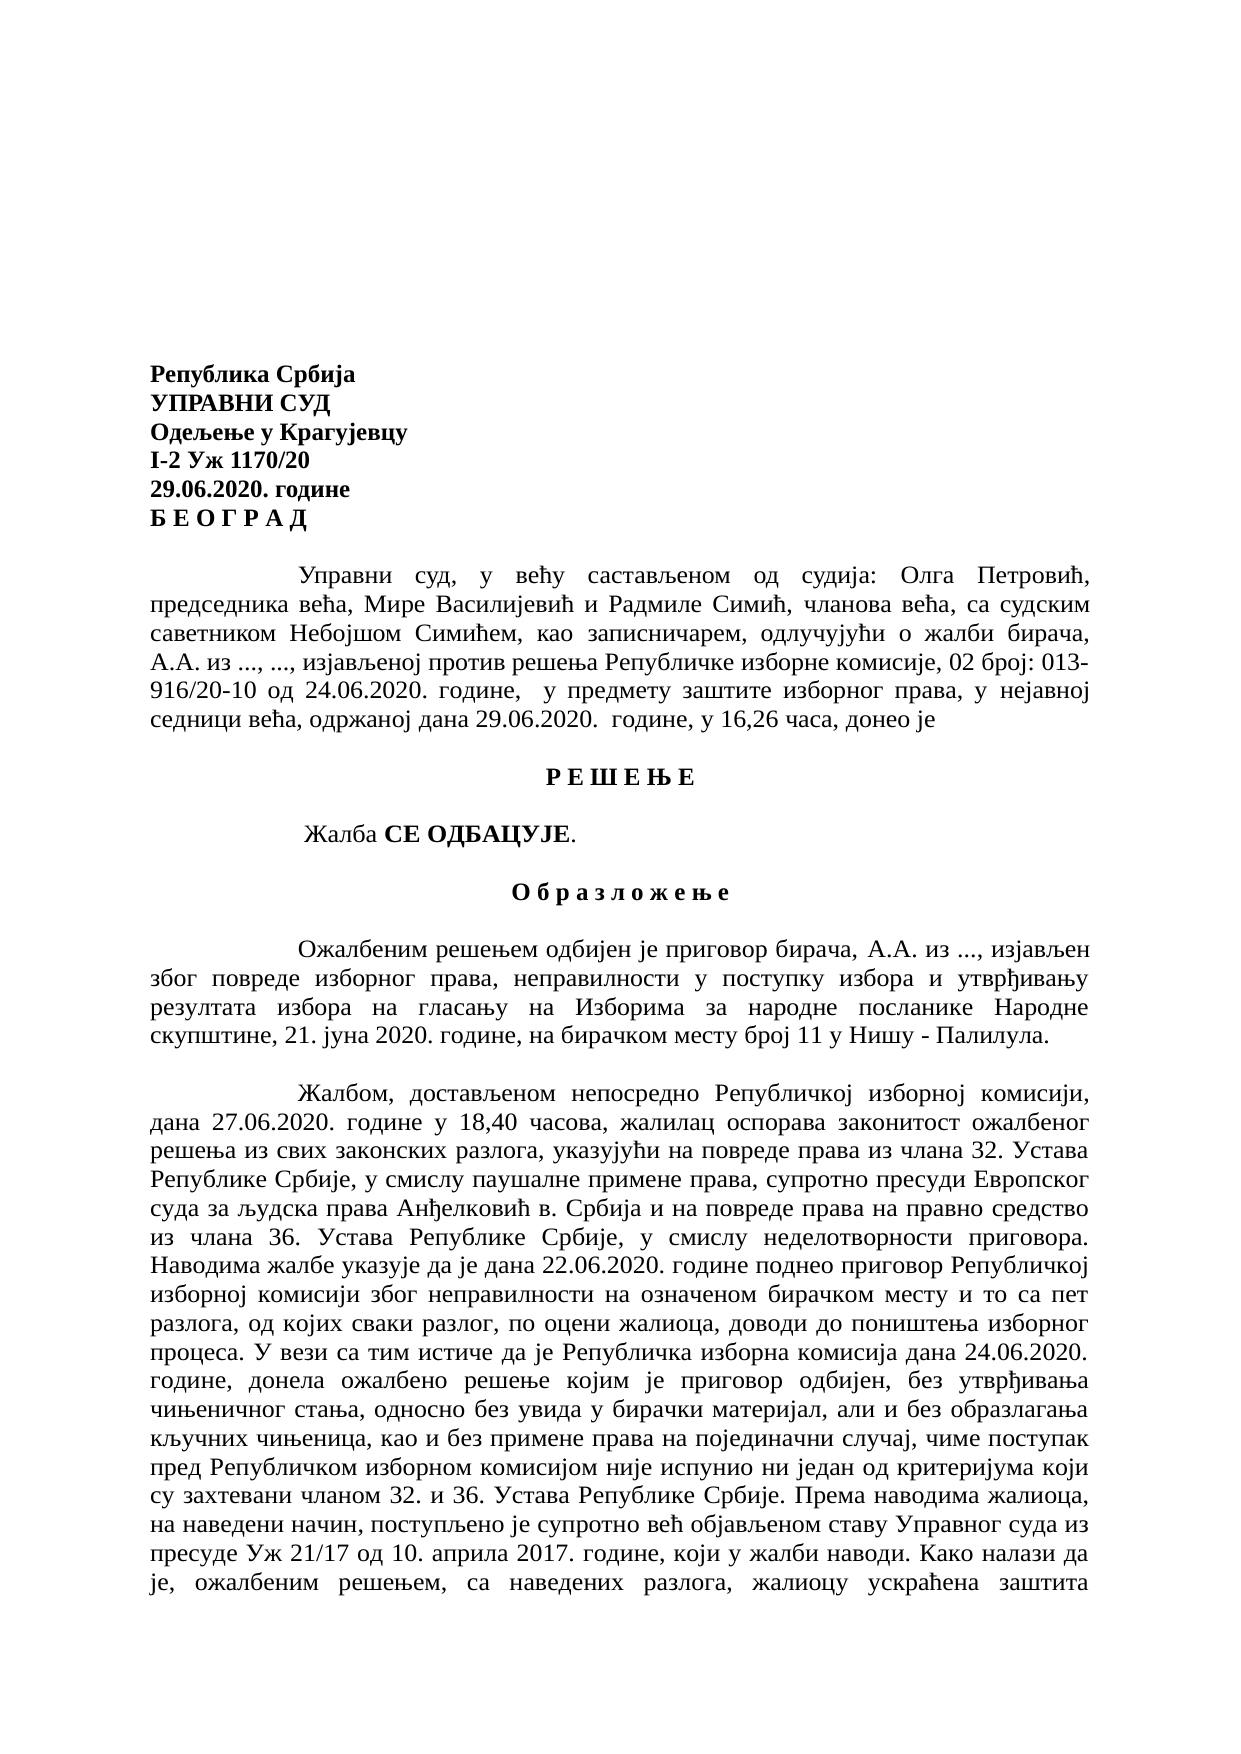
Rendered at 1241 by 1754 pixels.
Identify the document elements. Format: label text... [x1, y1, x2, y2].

text 29.06.2020. године [150, 474, 1090, 503]
text Управни суд, у већу састављеном од судија: Олга Петровић, председника већа, Мире Василијевић и Радмиле Симић, чланова већа, са судским саветником Небојшом Симићем, као записничарем, одлучујући о жалби бирача, А.А. из ..., ..., изјављеној против решења Републичке изборне комисије, 02 број: 013-916/20-10 од 24.06.2020. године, у предмету заштите изборног права, у нејавној седници већа, одржаној дана 29.06.2020. године, у 16,26 часа, донео је [150, 560, 1090, 733]
text О б р а з л о ж е њ е [150, 877, 1090, 905]
text Жалба СЕ ОДБАЦУЈЕ. [150, 819, 1090, 848]
text Б Е О Г Р А Д [150, 503, 1090, 532]
text Р Е Ш Е Њ Е [150, 762, 1090, 790]
text УПРАВНИ СУД [150, 388, 1090, 417]
text Одељење у Крагујевцу [150, 417, 1090, 445]
text I-2 Уж 1170/20 [150, 445, 1090, 474]
text Ожалбеним решењем одбијен је приговор бирача, А.А. из ..., изјављен због повреде изборног права, неправилности у поступку избора и утврђивању резултата избора на гласању на Изборима за народне посланике Народне скупштине, 21. јуна 2020. године, на бирачком месту број 11 у Нишу - Палилула. [150, 934, 1090, 1049]
text Жалбом, достављеном непосредно Републичкој изборној комисији, дана 27.06.2020. године у 18,40 часова, жалилац оспорава законитост ожалбеног решења из свих законских разлога, указујући на повреде права из члана 32. Устава Републике Србије, у смислу паушалне примене права, супротно пресуди Европског суда за људска права Анђелковић в. Србија и на повреде права на правно средство из члана 36. Устава Републике Србије, у смислу неделотворности приговора. Наводима жалбе указује да је дана 22.06.2020. године поднео приговор Републичкој изборној комисији због неправилности на означеном бирачком месту и то са пет разлога, од којих сваки разлог, по оцени жалиоца, доводи до поништења изборног процеса. У вези са тим истиче да је Републичка изборна комисија дана 24.06.2020. године, донела ожалбено решење којим је приговор одбијен, без утврђивања чињеничног стања, односно без увида у бирачки материјал, али и без образлагања кључних чињеница, као и без примене права на појединачни случај, чиме поступак пред Републичком изборном комисијом није испунио ни један од критеријума који су захтевани чланом 32. и 36. Устава Републике Србије. Према наводима жалиоца, на наведени начин, поступљено је супротно већ објављеном ставу Управног суда из пресуде Уж 21/17 од 10. априла 2017. године, који у жалби наводи. Како налази да је, ожалбеним решењем, са наведених разлога, жалиоцу ускраћена заштита [150, 1078, 1090, 1595]
text Република Србија [150, 148, 1090, 388]
